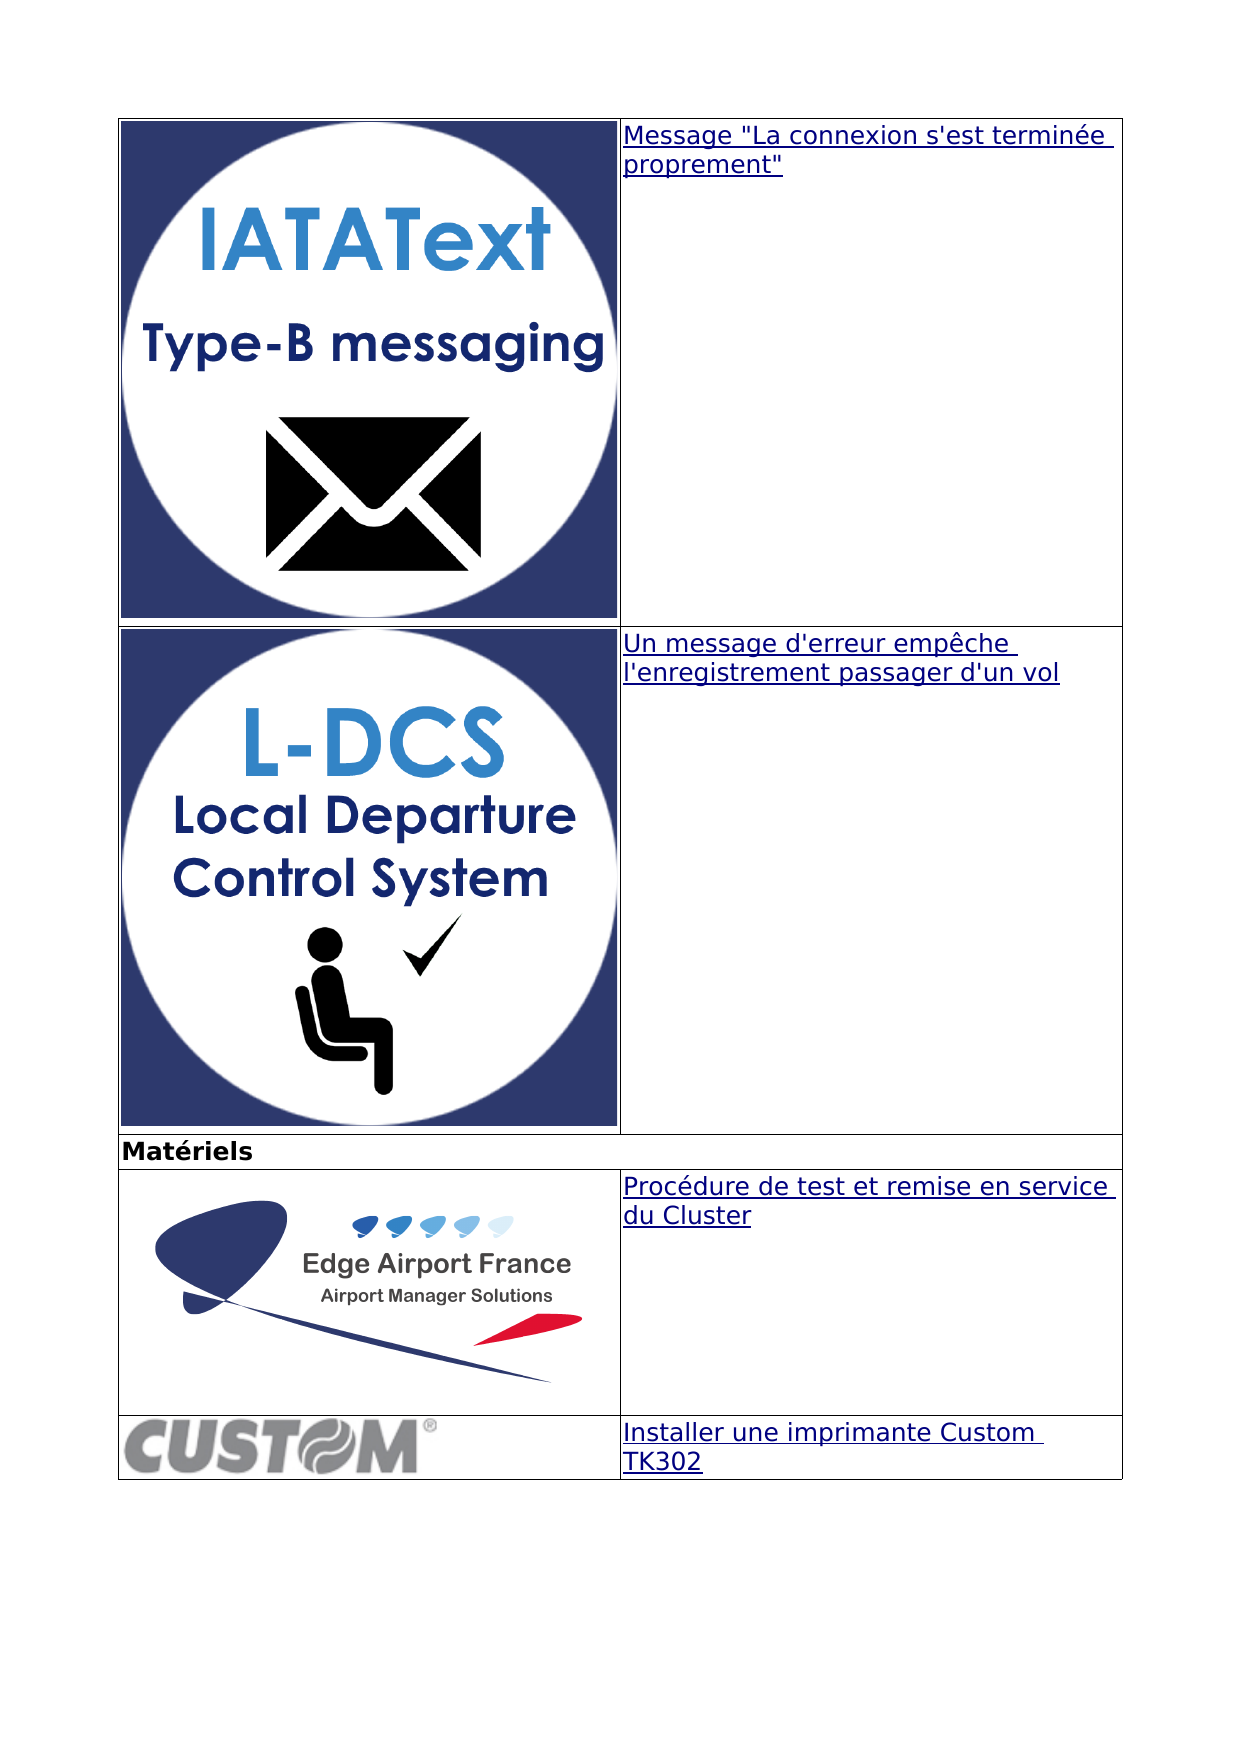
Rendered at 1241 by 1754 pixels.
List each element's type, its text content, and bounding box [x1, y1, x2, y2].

table_cell [119, 1416, 620, 1479]
table_cell [119, 119, 620, 626]
picture [121, 121, 618, 618]
picture [121, 1172, 618, 1412]
table_cell Message "La connexion s'est terminée proprement" [621, 119, 1122, 626]
table_cell Installer une imprimante Custom TK302 [621, 1416, 1122, 1479]
table_cell Un message d'erreur empêche l'enregistrement passager d'un vol [621, 627, 1122, 1134]
table_cell Procédure de test et remise en service du Cluster [621, 1170, 1122, 1415]
picture [121, 1417, 440, 1476]
table_cell [119, 627, 620, 1134]
table_cell Matériels [119, 1135, 1122, 1169]
picture [121, 629, 618, 1126]
table_cell [119, 1170, 620, 1415]
